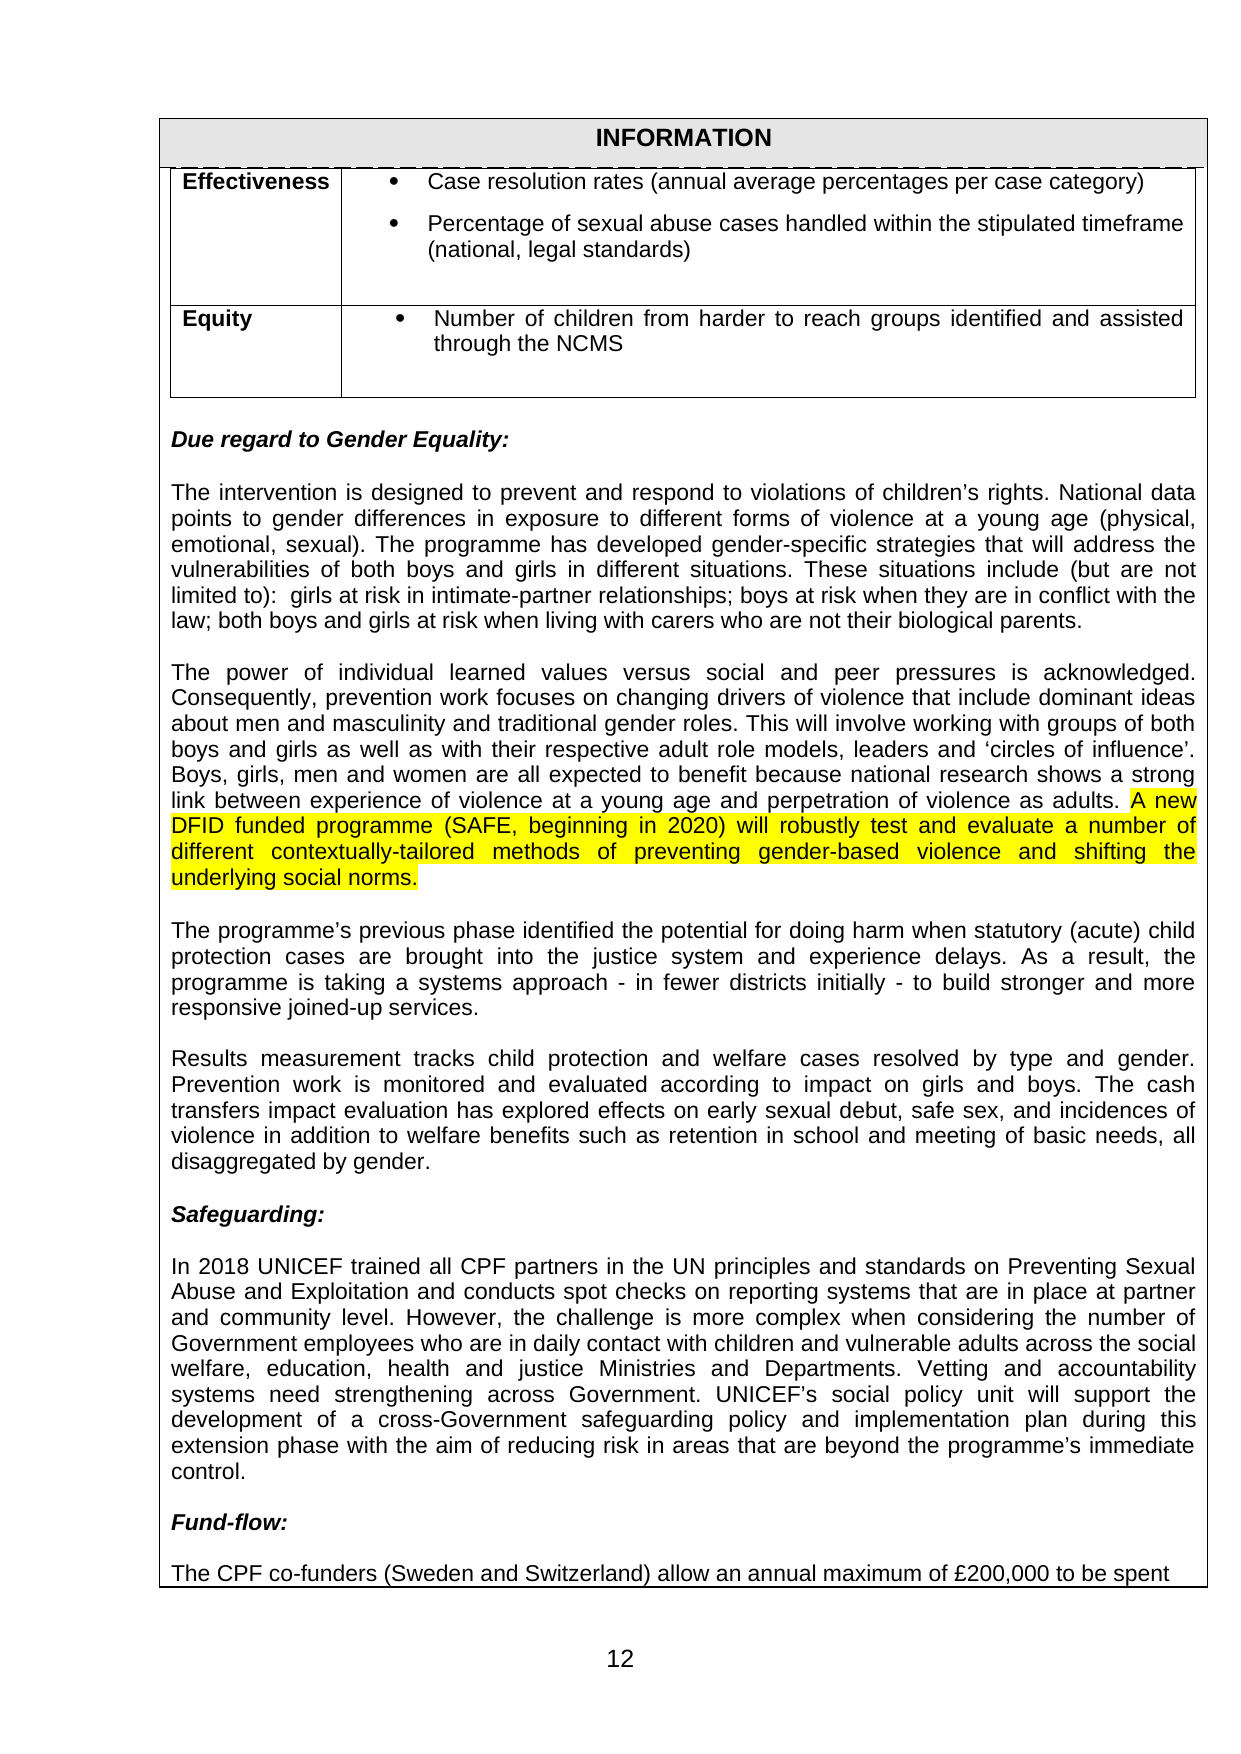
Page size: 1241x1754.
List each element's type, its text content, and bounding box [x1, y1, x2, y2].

table_cell Case resolution rates (annual average percentages per case category) Percentage of sexual abuse cases handled within the stipulated timeframe (national, legal standards) [342, 169, 1195, 304]
table_cell Number of children from harder to reach groups identified and assisted through the NCMS [342, 306, 1195, 397]
table_cell Due regard to Gender Equality: The intervention is designed to prevent and respond to violations of children’s rights. National data points to gender differences in exposure to different forms of violence at a young age (physical, emotional, sexual). The programme has developed gender-specific strategies that will address the vulnerabilities of both boys and girls in different situations. These situations include (but are not limited to): girls at risk in intimate-partner relationships; boys at risk when they are in conflict with the law; both boys and girls at risk when living with carers who are not their biological parents. The power of individual learned values versus social and peer pressures is acknowledged. Consequently, prevention work focuses on changing drivers of violence that include dominant ideas about men and masculinity and traditional gender roles. This will involve working with groups of both boys and girls as well as with their respective adult role models, leaders and ‘circles of influence’. Boys, girls, men and women are all expected to benefit because national research shows a strong link between experience of violence at a young age and perpetration of violence as adults. A new DFID funded programme (SAFE, beginning in 2020) will robustly test and evaluate a number of different contextually-tailored methods of preventing gender-based violence and shifting the underlying social norms. The programme’s previous phase identified the potential for doing harm when statutory (acute) child protection cases are brought into the justice system and experience delays. As a result, the programme is taking a systems approach - in fewer districts initially - to build stronger and more responsive joined-up services. Results measurement tracks child protection and welfare cases resolved by type and gender. Prevention work is monitored and evaluated according to impact on girls and boys. The cash transfers impact evaluation has explored effects on early sexual debut, safe sex, and incidences of violence in addition to welfare benefits such as retention in school and meeting of basic needs, all disaggregated by gender. Safeguarding: In 2018 UNICEF trained all CPF partners in the UN principles and standards on Preventing Sexual Abuse and Exploitation and conducts spot checks on reporting systems that are in place at partner and community level. However, the challenge is more complex when considering the number of Government employees who are in daily contact with children and vulnerable adults across the social welfare, education, health and justice Ministries and Departments. Vetting and accountability systems need strengthening across Government. UNICEF’s social policy unit will support the development of a cross-Government safeguarding policy and implementation plan during this extension phase with the aim of reducing risk in areas that are beyond the programme’s immediate control. Fund-flow: The CPF co-funders (Sweden and Switzerland) allow an annual maximum of £200,000 to be spent [160, 167, 1207, 1586]
table_cell Equity [171, 306, 341, 397]
table_cell Effectiveness [171, 169, 341, 304]
table_header INFORMATION [160, 119, 1207, 167]
